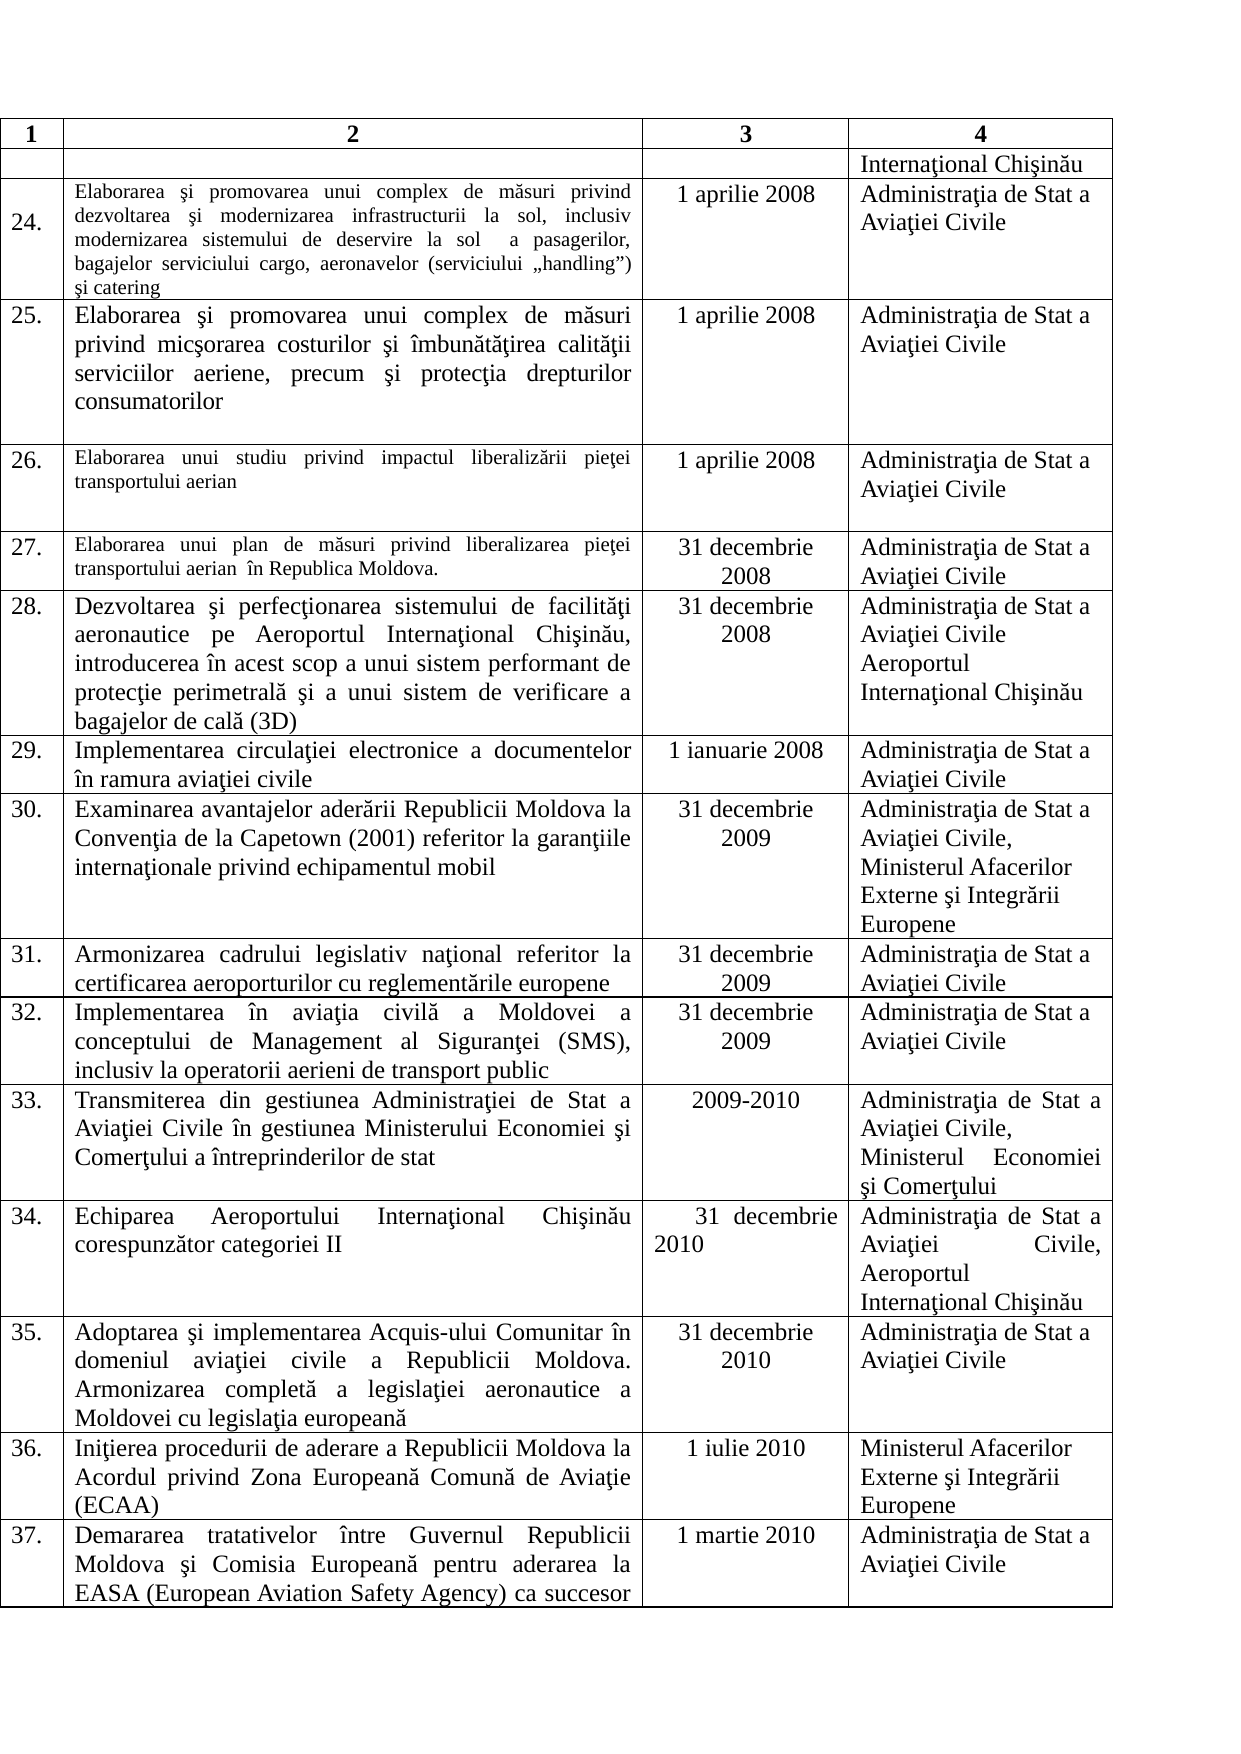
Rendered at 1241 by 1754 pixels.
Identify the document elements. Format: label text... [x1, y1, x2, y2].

table_cell Examinarea avantajelor aderării Republicii Moldova la Convenţia de la Capetown (2001) referitor la garanţiile internaţionale privind echipamentul mobil [64, 794, 642, 938]
table_cell Dezvoltarea şi perfecţionarea sistemului de facilităţi aeronautice pe Aeroportul Internaţional Chişinău, introducerea în acest scop a unui sistem performant de protecţie perimetrală şi a unui sistem de verificare a bagajelor de cală (3D) [64, 591, 642, 734]
table_cell 1 martie 2010 [643, 1520, 848, 1606]
table_cell Administraţia de Stat a Aviaţiei Civile [849, 1317, 1112, 1432]
table_cell Ministerul Afacerilor Externe şi Integrării Europene [849, 1433, 1112, 1519]
table_cell 33. [1, 1085, 63, 1200]
table_cell 27. [1, 532, 63, 590]
table_cell 31 decembrie 2010 [643, 1317, 848, 1432]
table_cell Administraţia de Stat a Aviaţiei Civile, Aeroportul Internaţional Chişinău [849, 1201, 1112, 1316]
table_cell Administraţia de Stat a Aviaţiei Civile [849, 532, 1112, 590]
table_cell Elaborarea unui plan de măsuri privind liberalizarea pieţei transportului aerian în Republica Moldova. [64, 532, 642, 590]
table_cell 25. [1, 300, 63, 444]
table_cell 1 iulie 2010 [643, 1433, 848, 1519]
table_cell Echiparea Aeroportului Internaţional Chişinău corespunzător categoriei II [64, 1201, 642, 1316]
table_cell 32. [1, 998, 63, 1084]
table_cell Elaborarea şi promovarea unui complex de măsuri privind micşorarea costurilor şi îmbunătăţirea calităţii serviciilor aeriene, precum şi protecţia drepturilor consumatorilor [64, 300, 642, 444]
table_cell 35. [1, 1317, 63, 1432]
table_cell Demararea tratativelor între Guvernul Republicii Moldova şi Comisia Europeană pentru aderarea la EASA (European Aviation Safety Agency) ca succesor [64, 1520, 642, 1606]
table_cell 30. [1, 794, 63, 938]
table_header 1 [1, 119, 63, 148]
table_cell 2009-2010 [643, 1085, 848, 1200]
table_cell Transmiterea din gestiunea Administraţiei de Stat a Aviaţiei Civile în gestiunea Ministerului Economiei şi Comerţului a întreprinderilor de stat [64, 1085, 642, 1200]
table_cell 26. [1, 445, 63, 531]
table_cell 37. [1, 1520, 63, 1606]
table_cell Internaţional Chişinău [849, 149, 1112, 178]
table_cell Elaborarea şi promovarea unui complex de măsuri privind dezvoltarea şi modernizarea infrastructurii la sol, inclusiv modernizarea sistemului de deservire la sol a pasagerilor, bagajelor serviciului cargo, aeronavelor (serviciului „handling”) şi catering [64, 179, 642, 299]
table_cell Administraţia de Stat a Aviaţiei Civile Aeroportul Internaţional Chişinău [849, 591, 1112, 734]
table_cell 34. [1, 1201, 63, 1316]
table_cell Adoptarea şi implementarea Acquis-ului Comunitar în domeniul aviaţiei civile a Republicii Moldova. Armonizarea completă a legislaţiei aeronautice a Moldovei cu legislaţia europeană [64, 1317, 642, 1432]
table_cell Administraţia de Stat a Aviaţiei Civile [849, 939, 1112, 996]
table_cell 36. [1, 1433, 63, 1519]
table_cell 1 aprilie 2008 [643, 179, 848, 299]
table_cell Elaborarea unui studiu privind impactul liberalizării pieţei transportului aerian [64, 445, 642, 531]
table_cell 31 decembrie 2010 [643, 1201, 848, 1316]
table_cell 24. [1, 179, 63, 299]
table_cell Administraţia de Stat a Aviaţiei Civile [849, 445, 1112, 531]
table_cell Administraţia de Stat a Aviaţiei Civile [849, 179, 1112, 299]
table_cell Administraţia de Stat a Aviaţiei Civile, Ministerul Economiei şi Comerţului [849, 1085, 1112, 1200]
table_header 3 [643, 119, 848, 148]
table_cell 28. [1, 591, 63, 734]
table_cell 31. [1, 939, 63, 996]
table_cell Administraţia de Stat a Aviaţiei Civile, Ministerul Afacerilor Externe şi Integrării Europene [849, 794, 1112, 938]
table_cell 1 aprilie 2008 [643, 445, 848, 531]
table_cell Iniţierea procedurii de aderare a Republicii Moldova la Acordul privind Zona Europeană Comună de Aviaţie (ECAA) [64, 1433, 642, 1519]
table_cell 31 decembrie 2009 [643, 998, 848, 1084]
table_cell [64, 149, 642, 178]
table_cell Administraţia de Stat a Aviaţiei Civile [849, 736, 1112, 793]
table_cell 1 aprilie 2008 [643, 300, 848, 444]
table_cell 31 decembrie 2009 [643, 794, 848, 938]
table_cell 1 ianuarie 2008 [643, 736, 848, 793]
table_cell [1, 149, 63, 178]
table_cell 31 decembrie 2009 [643, 939, 848, 996]
table_header 4 [849, 119, 1112, 148]
table_cell 29. [1, 736, 63, 793]
table_header 2 [64, 119, 642, 148]
table_cell Implementarea în aviaţia civilă a Moldovei a conceptului de Management al Siguranţei (SMS), inclusiv la operatorii aerieni de transport public [64, 998, 642, 1084]
table_cell 31 decembrie 2008 [643, 591, 848, 734]
table_cell Armonizarea cadrului legislativ naţional referitor la certificarea aeroporturilor cu reglementările europene [64, 939, 642, 996]
table_cell Administraţia de Stat a Aviaţiei Civile [849, 998, 1112, 1084]
table_cell [643, 149, 848, 178]
table_cell Administraţia de Stat a Aviaţiei Civile [849, 1520, 1112, 1606]
table_cell Implementarea circulaţiei electronice a documentelor în ramura aviaţiei civile [64, 736, 642, 793]
table_cell 31 decembrie 2008 [643, 532, 848, 590]
table_cell Administraţia de Stat a Aviaţiei Civile [849, 300, 1112, 444]
